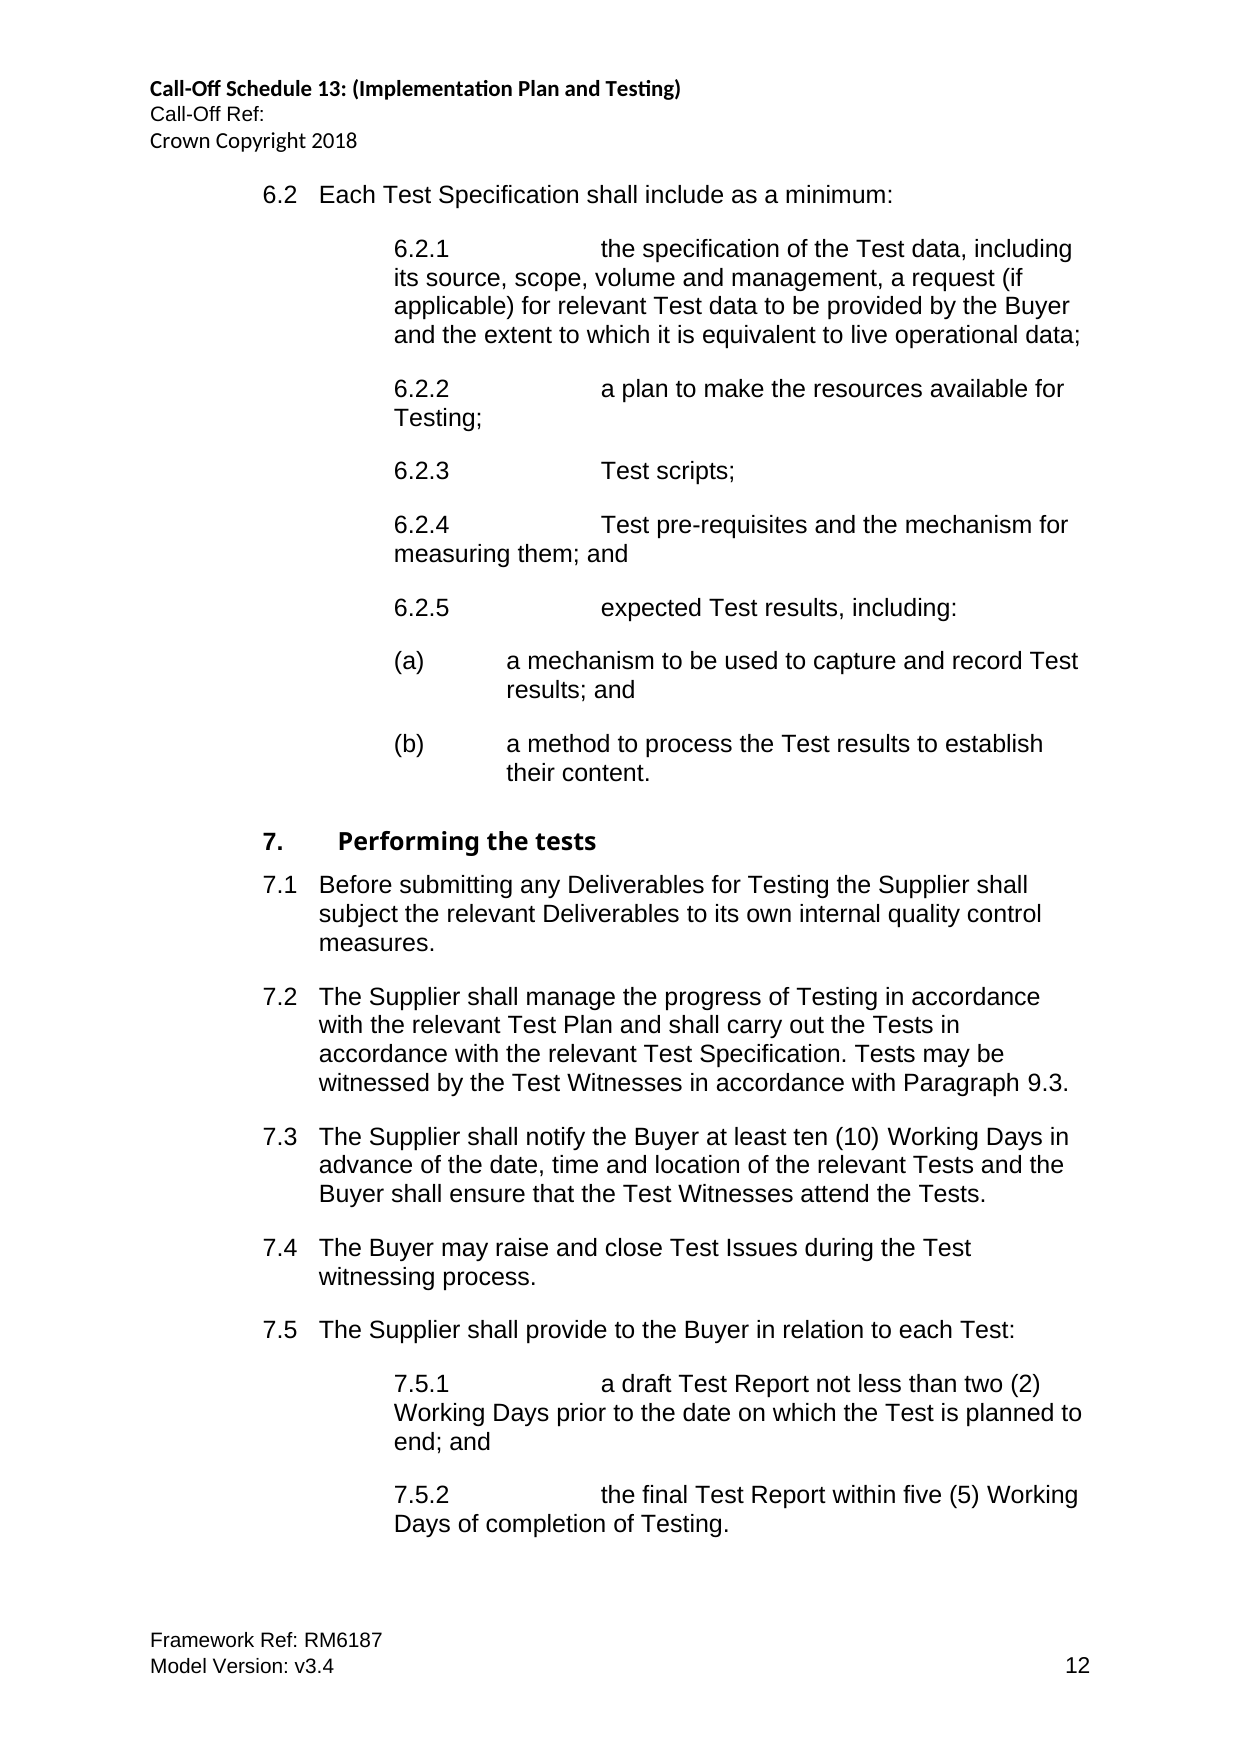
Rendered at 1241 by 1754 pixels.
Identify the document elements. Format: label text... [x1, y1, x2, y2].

list The Buyer may raise and close Test Issues during the Test witnessing process. [262, 1233, 1090, 1290]
list The Supplier shall provide to the Buyer in relation to each Test: [262, 1315, 1090, 1344]
list Before submitting any Deliverables for Testing the Supplier shall subject the relevant Deliverables to its own internal quality control measures. [262, 870, 1090, 957]
list a plan to make the resources available for Testing; [394, 374, 1090, 431]
list The Supplier shall manage the progress of Testing in accordance with the relevant Test Plan and shall carry out the Tests in accordance with the relevant Test Specification. Tests may be witnessed by the Test Witnesses in accordance with Paragraph 9.3. [262, 982, 1090, 1097]
list a method to process the Test results to establish their content. [394, 729, 1090, 786]
list the final Test Report within five (5) Working Days of completion of Testing. [394, 1480, 1090, 1538]
list Test scripts; [394, 456, 1090, 485]
list a mechanism to be used to capture and record Test results; and [394, 646, 1090, 704]
list expected Test results, including: [394, 593, 1090, 621]
list The Supplier shall notify the Buyer at least ten (10) Working Days in advance of the date, time and location of the relevant Tests and the Buyer shall ensure that the Test Witnesses attend the Tests. [262, 1122, 1090, 1208]
list a draft Test Report not less than two (2) Working Days prior to the date on which the Test is planned to end; and [394, 1369, 1090, 1455]
list the specification of the Test data, including its source, scope, volume and management, a request (if applicable) for relevant Test data to be provided by the Buyer and the extent to which it is equivalent to live operational data; [394, 234, 1090, 349]
list Test pre-requisites and the mechanism for measuring them; and [394, 510, 1090, 568]
list Performing the tests [262, 824, 1090, 858]
list Each Test Specification shall include as a minimum: [262, 180, 1090, 209]
